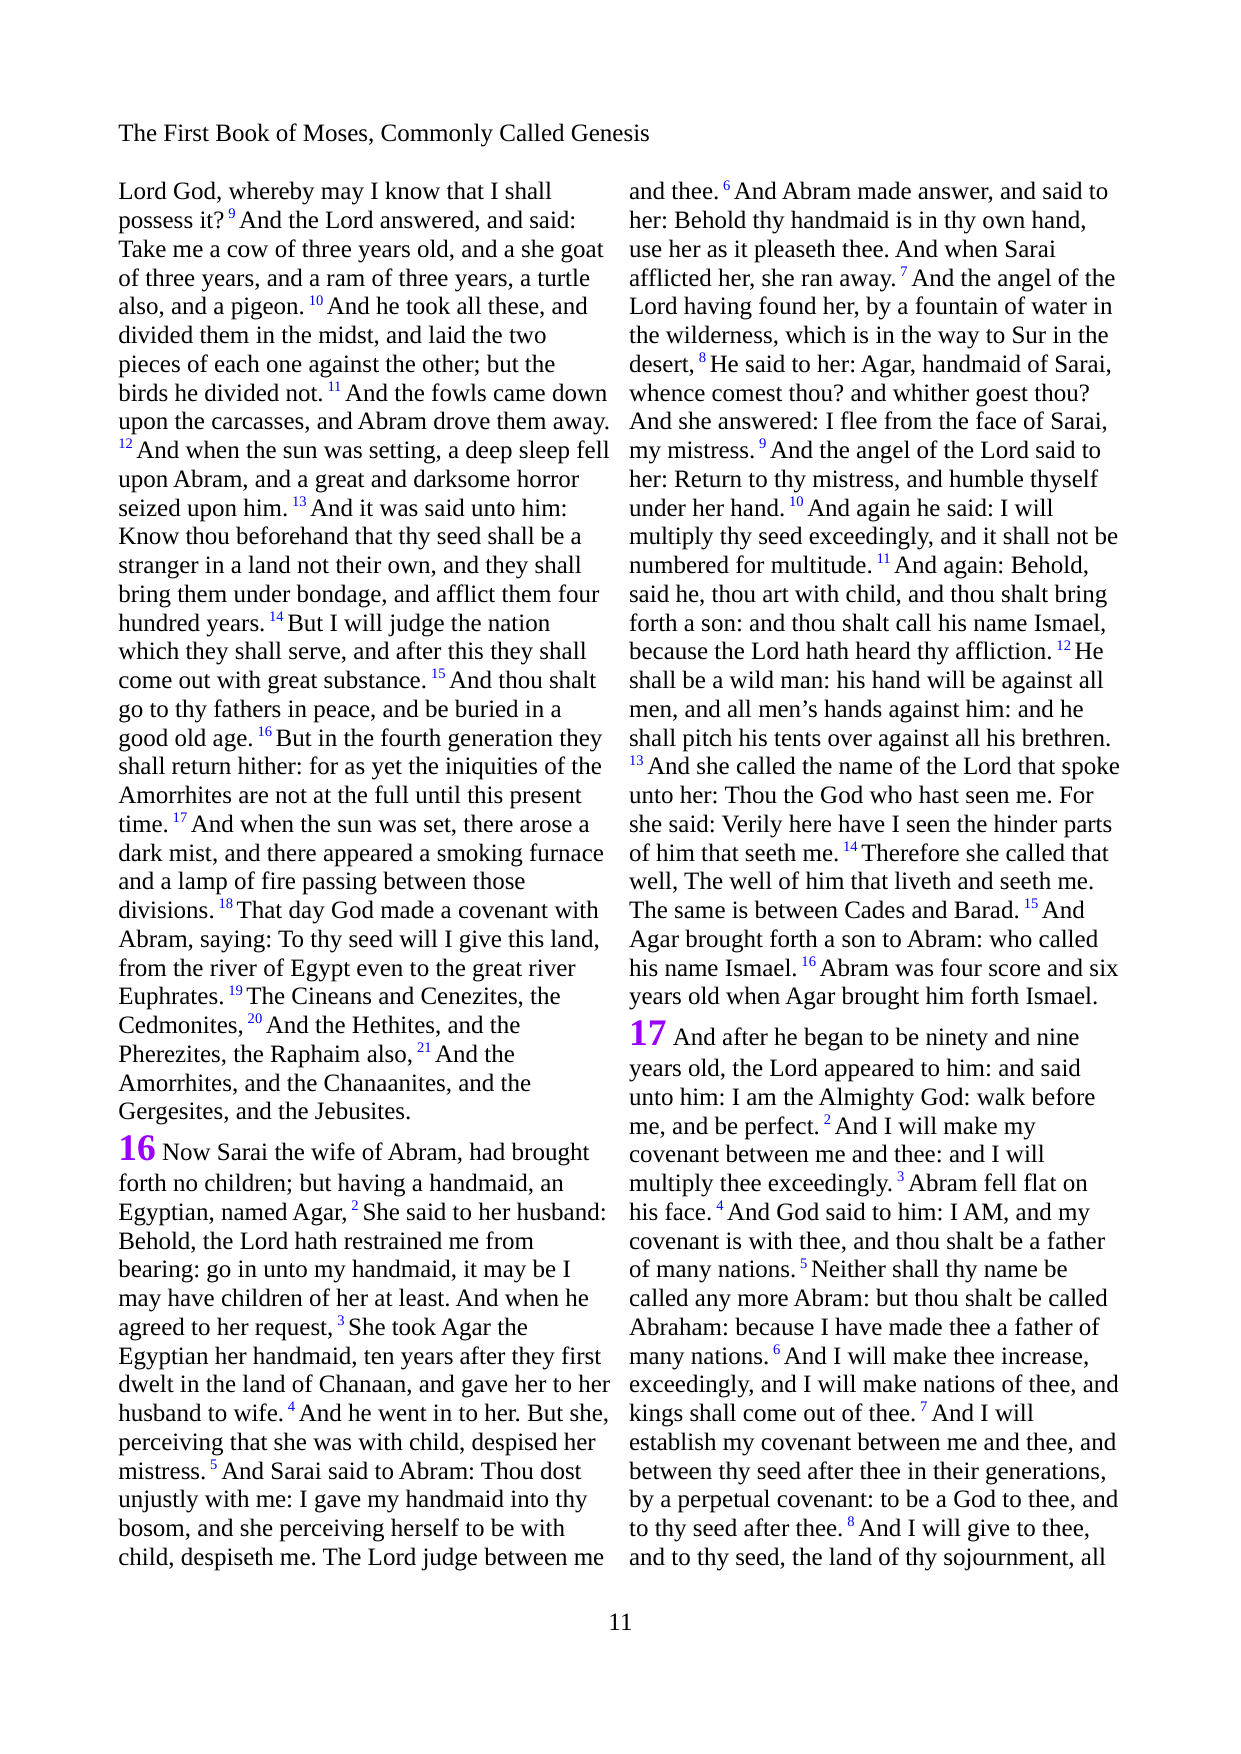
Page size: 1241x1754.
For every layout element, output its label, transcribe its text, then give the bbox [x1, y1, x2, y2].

text 16 Now Sarai the wife of Abram, had brought forth no children; but having a handmaid, an Egyptian, named Agar, 2 She said to her husband: Behold, the Lord hath restrained me from bearing: go in unto my handmaid, it may be I may have children of her at least. And when he agreed to her request, 3 She took Agar the Egyptian her handmaid, ten years after they first dwelt in the land of Chanaan, and gave her to her husband to wife. 4 And he went in to her. But she, perceiving that she was with child, despised her mistress. 5 And Sarai said to Abram: Thou dost unjustly with me: I gave my handmaid into thy bosom, and she perceiving herself to be with child, despiseth me. The Lord judge between me [118, 1125, 611, 1571]
text Lord God, whereby may I know that I shall possess it? 9 And the Lord answered, and said: Take me a cow of three years old, and a she goat of three years, and a ram of three years, a turtle also, and a pigeon. 10 And he took all these, and divided them in the midst, and laid the two pieces of each one against the other; but the birds he divided not. 11 And the fowls came down upon the carcasses, and Abram drove them away. 12 And when the sun was setting, a deep sleep fell upon Abram, and a great and darksome horror seized upon him. 13 And it was said unto him: Know thou beforehand that thy seed shall be a stranger in a land not their own, and they shall bring them under bondage, and afflict them four hundred years. 14 But I will judge the nation which they shall serve, and after this they shall come out with great substance. 15 And thou shalt go to thy fathers in peace, and be buried in a good old age. 16 But in the fourth generation they shall return hither: for as yet the iniquities of the Amorrhites are not at the full until this present time. 17 And when the sun was set, there arose a dark mist, and there appeared a smoking furnace and a lamp of fire passing between those divisions. 18 That day God made a covenant with Abram, saying: To thy seed will I give this land, from the river of Egypt even to the great river Euphrates. 19 The Cineans and Cenezites, the Cedmonites, 20 And the Hethites, and the Pherezites, the Raphaim also, 21 And the Amorrhites, and the Chanaanites, and the Gergesites, and the Jebusites. [118, 176, 611, 1125]
text 17 And after he began to be ninety and nine years old, the Lord appeared to him: and said unto him: I am the Almighty God: walk before me, and be perfect. 2 And I will make my covenant between me and thee: and I will multiply thee exceedingly. 3 Abram fell flat on his face. 4 And God said to him: I AM, and my covenant is with thee, and thou shalt be a father of many nations. 5 Neither shall thy name be called any more Abram: but thou shalt be called Abraham: because I have made thee a father of many nations. 6 And I will make thee increase, exceedingly, and I will make nations of thee, and kings shall come out of thee. 7 And I will establish my covenant between me and thee, and between thy seed after thee in their generations, by a perpetual covenant: to be a God to thee, and to thy seed after thee. 8 And I will give to thee, and to thy seed, the land of thy sojournment, all [629, 1010, 1122, 1571]
text and thee. 6 And Abram made answer, and said to her: Behold thy handmaid is in thy own hand, use her as it pleaseth thee. And when Sarai afflicted her, she ran away. 7 And the angel of the Lord having found her, by a fountain of water in the wilderness, which is in the way to Sur in the desert, 8 He said to her: Agar, handmaid of Sarai, whence comest thou? and whither goest thou? And she answered: I flee from the face of Sarai, my mistress. 9 And the angel of the Lord said to her: Return to thy mistress, and humble thyself under her hand. 10 And again he said: I will multiply thy seed exceedingly, and it shall not be numbered for multitude. 11 And again: Behold, said he, thou art with child, and thou shalt bring forth a son: and thou shalt call his name Ismael, because the Lord hath heard thy affliction. 12 He shall be a wild man: his hand will be against all men, and all men’s hands against him: and he shall pitch his tents over against all his brethren. 13 And she called the name of the Lord that spoke unto her: Thou the God who hast seen me. For she said: Verily here have I seen the hinder parts of him that seeth me. 14 Therefore she called that well, The well of him that liveth and seeth me. The same is between Cades and Barad. 15 And Agar brought forth a son to Abram: who called his name Ismael. 16 Abram was four score and six years old when Agar brought him forth Ismael. [629, 176, 1122, 1010]
